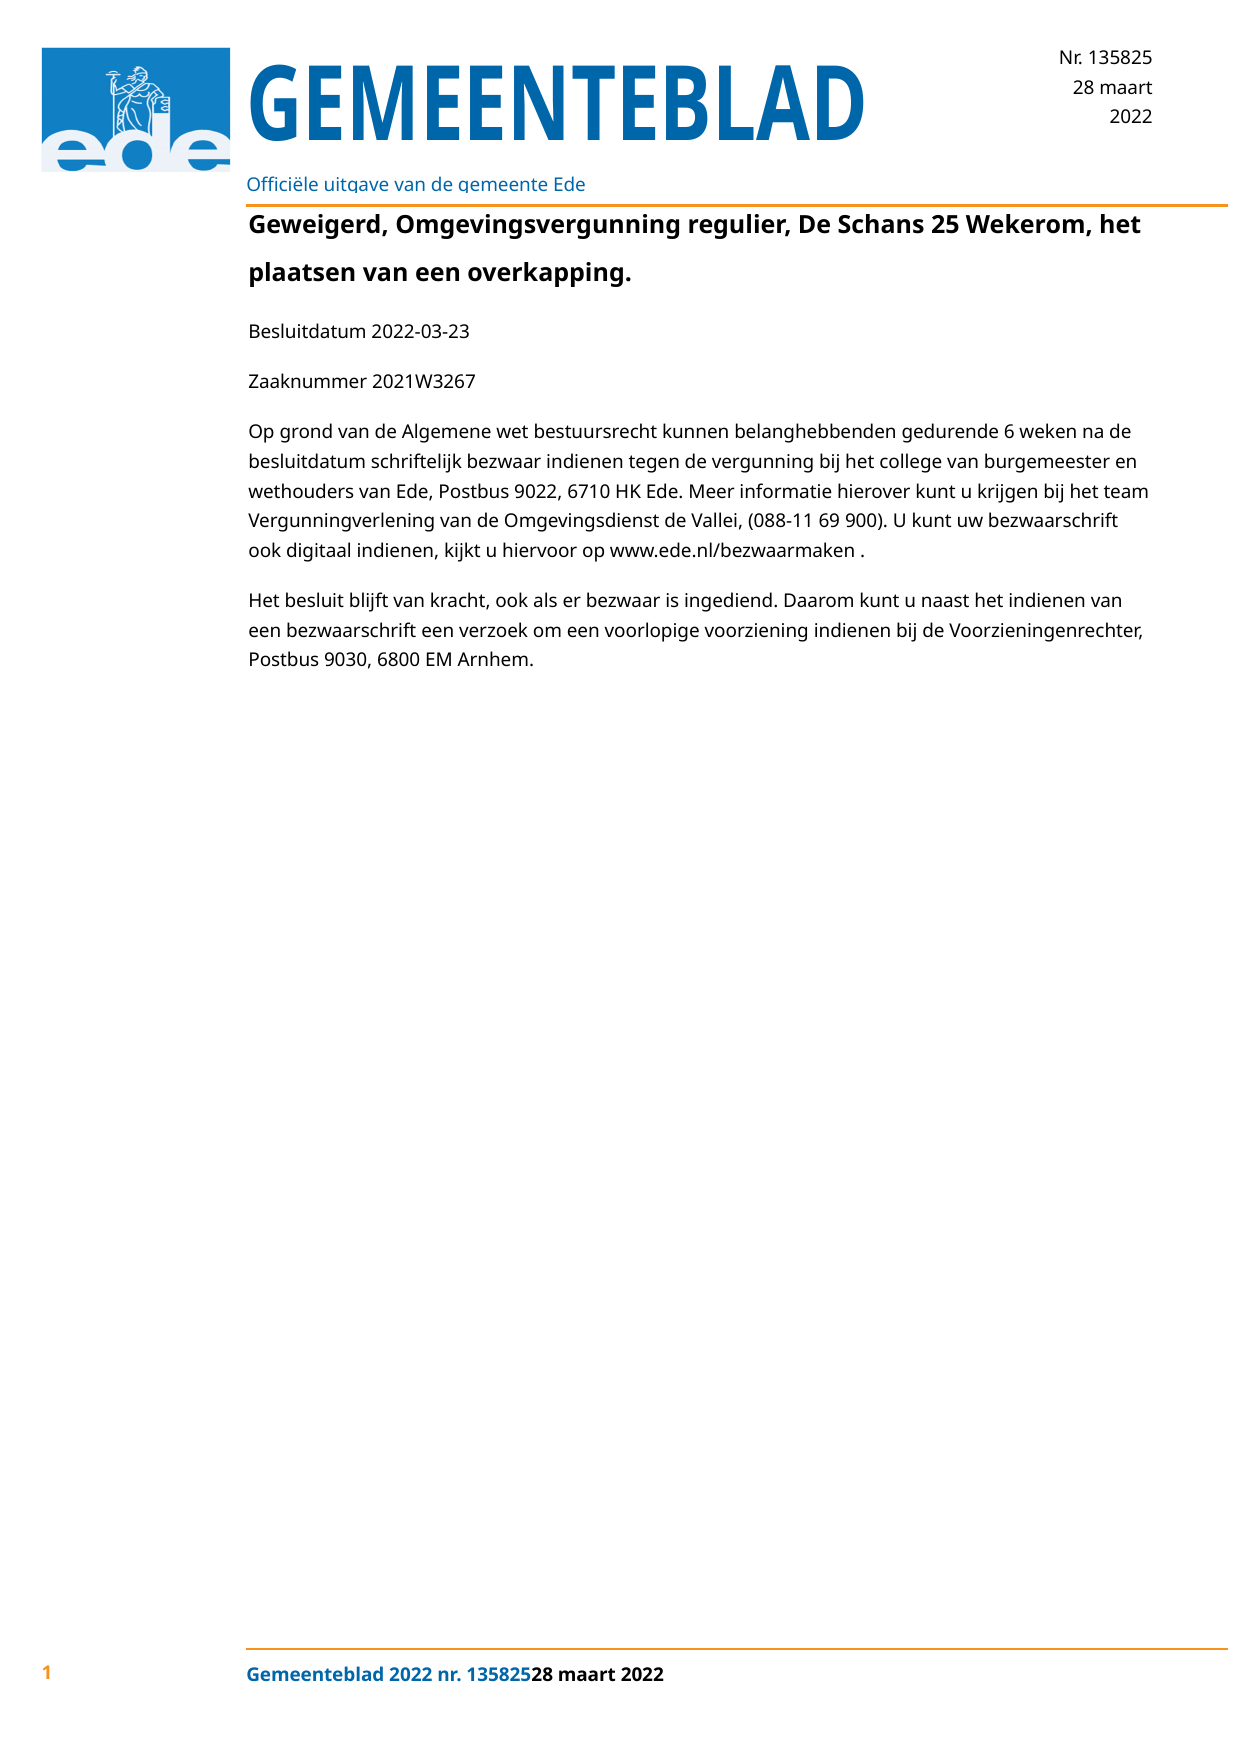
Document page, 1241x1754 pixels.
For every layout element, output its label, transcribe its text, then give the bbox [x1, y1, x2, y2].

text Zaaknummer 2021W3267 [248, 368, 1152, 394]
text Het besluit blijft van kracht, ook als er bezwaar is ingediend. Daarom kunt u naast het indienen van een bezwaarschrift een verzoek om een voorlopige voorziening indienen bij de Voorzieningenrechter, Postbus 9030, 6800 EM Arnhem. [248, 587, 1152, 672]
picture [41, 47, 231, 172]
text Besluitdatum 2022-03-23 [248, 318, 1152, 344]
text Geweigerd, Omgevingsvergunning regulier, De Schans 25 Wekerom, het plaatsen van een overkapping. [248, 207, 1152, 288]
text Op grond van de Algemene wet bestuursrecht kunnen belanghebbenden gedurende 6 weken na de besluitdatum schriftelijk bezwaar indienen tegen de vergunning bij het college van burgemeester en wethouders van Ede, Postbus 9022, 6710 HK Ede. Meer informatie hierover kunt u krijgen bij het team Vergunningverlening van de Omgevingsdienst de Vallei, (088-11 69 900). U kunt uw bezwaarschrift ook digitaal indienen, kijkt u hiervoor op www.ede.nl/bezwaarmaken . [248, 419, 1152, 563]
